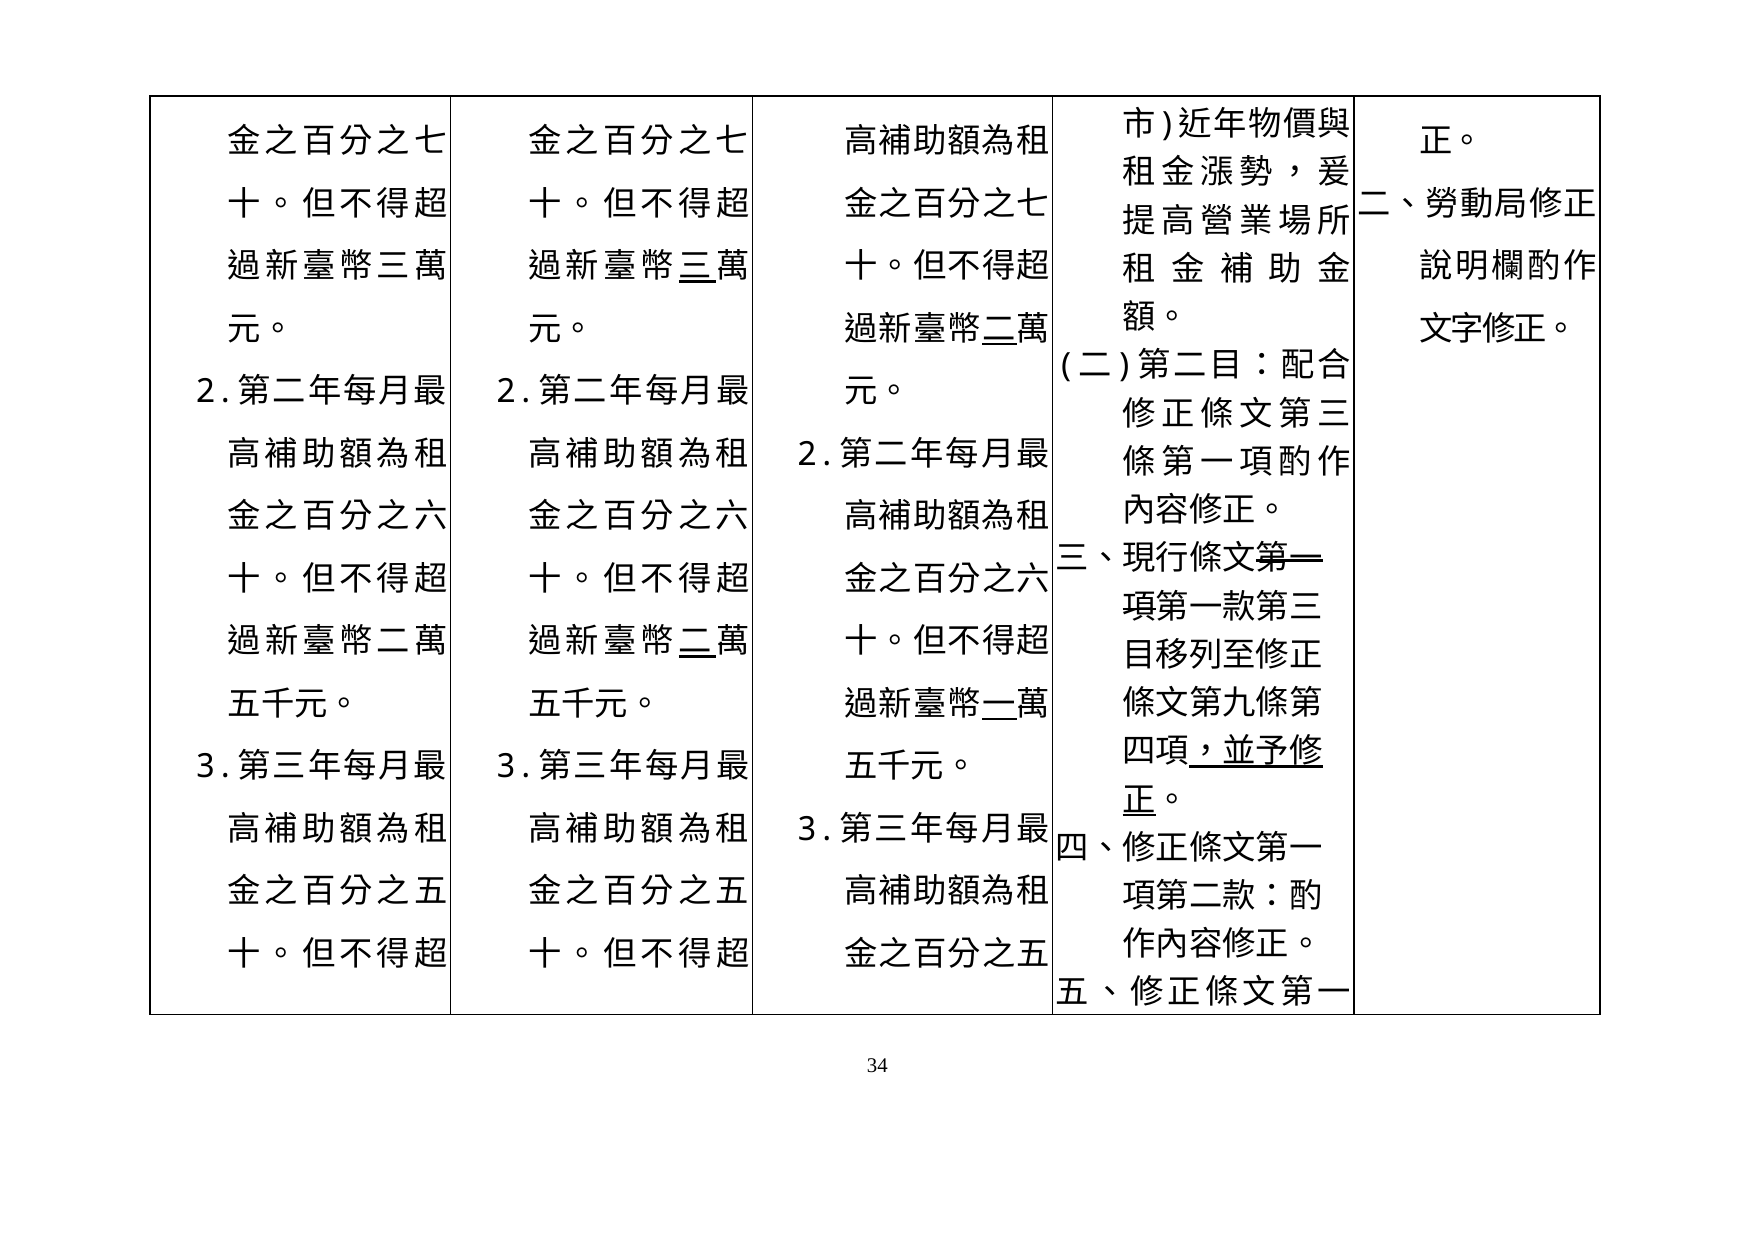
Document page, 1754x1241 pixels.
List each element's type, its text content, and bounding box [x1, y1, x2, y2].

table_cell 市)近年物價與租金漲勢，爰提高營業場所租金補助金額。 (二)第二目：配合修正條文第三條第一項酌作內容修正。 三、現行條文第一項第一款第三目移列至修正條文第九條第四項，並予修正。 四、修正條文第一項第二款：酌作內容修正。 五、修正條文第一 [1053, 97, 1353, 1013]
table_cell 金之百分之七十。但不得超過新臺幣三萬元。 2.第二年每月最高補助額為租金之百分之六十。但不得超過新臺幣二萬五千元。 3.第三年每月最高補助額為租金之百分之五十。但不得超 [451, 97, 752, 1013]
table_cell 金之百分之七十。但不得超過新臺幣三萬元。 2.第二年每月最高補助額為租金之百分之六十。但不得超過新臺幣二萬五千元。 3.第三年每月最高補助額為租金之百分之五十。但不得超 [151, 97, 450, 1013]
table_cell 第四條 本辦法補助之項目及基準如下： 一 營業場所租金補助： (一)每一創業案，對營業使用範圍之租金補助比例及金額如下： 1.第一年每月最高補助額為租金之百分之七十。但不得超過新臺幣二萬元。 2.第二年每月最高補助額為租金之百分之六十。但不得超過新臺幣一萬五千元。 3.第三年每月最高補助額為租金之百分之五十。但不得超過新臺幣一萬元。 4.第四年每月最高補助額為租金之百分之四十。但不得超過新臺幣五千元。 (二)補助期限最長四年，其期限之起算，以事業核准設立或變更負責人登記日期、租約期間起始日期及重建處核准補助處分日期三者之最後發生日期之次月一日為補助起始日。 (三)營業場所之建築改良物或土地，不得為受補助人或其配偶或雙方一親等之直系血親所有，並應坐落於本市。 二 營業設施及設備補助（不含耗材）：每一創業案每人補助新臺幣十萬元。但不得超過營業所需之必要設施及設備總經費之百分之五十。 三 前二款如屬共同出資創業者，補助人數以四人為限，補助金額再依其出資比例核算。 [753, 97, 1052, 1013]
table_cell 正。 二、勞動局修正說明欄酌作文字修正。 [1355, 97, 1599, 1013]
